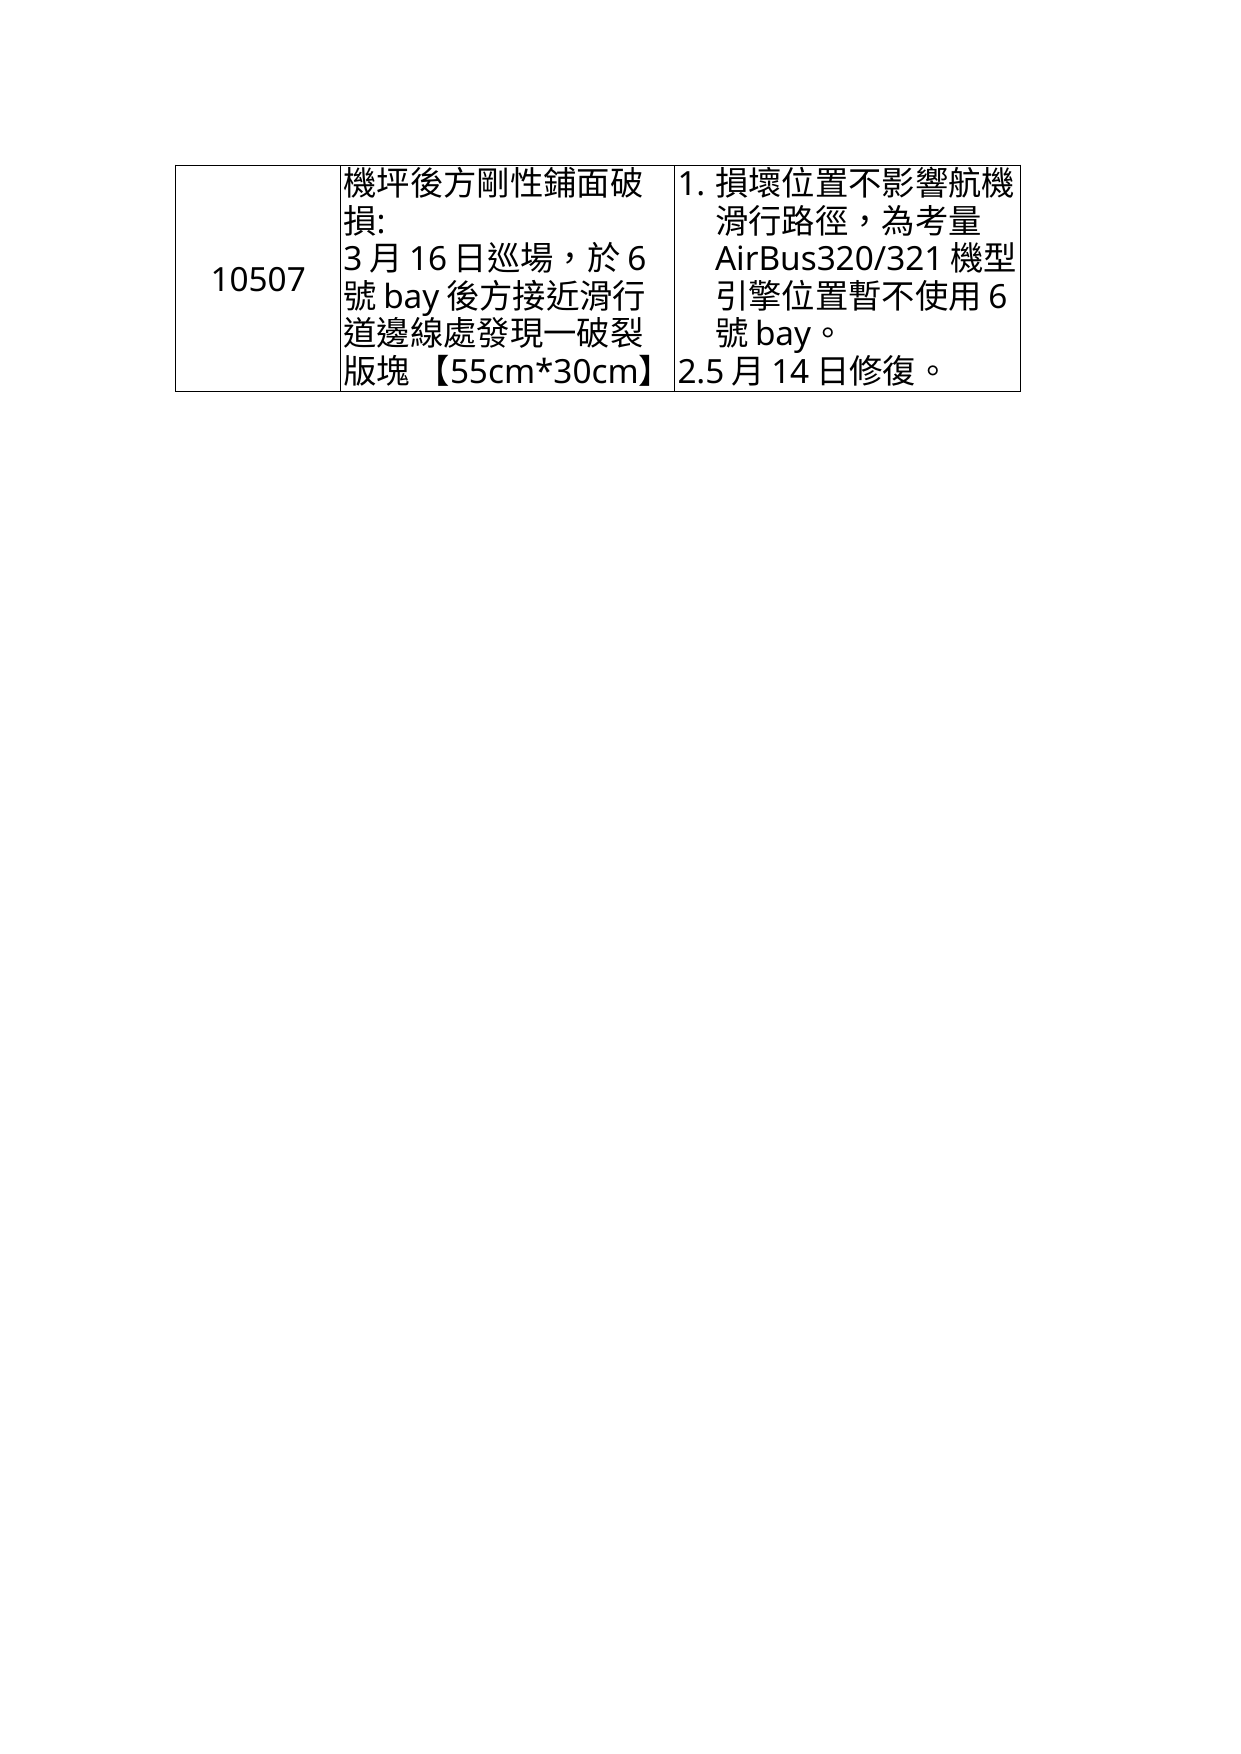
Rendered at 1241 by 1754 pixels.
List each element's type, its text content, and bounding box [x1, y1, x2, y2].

table_cell 10507 [176, 166, 340, 391]
table_cell 機坪後方剛性鋪面破損: 3月16日巡場，於6號bay後方接近滑行道邊線處發現一破裂版塊 【55cm*30cm】 [341, 166, 674, 391]
table_cell 損壞位置不影響航機 滑行路徑，為考量AirBus320/321機型引擎位置暫不使用6號bay。 2.5月14日修復。 [675, 166, 1020, 391]
